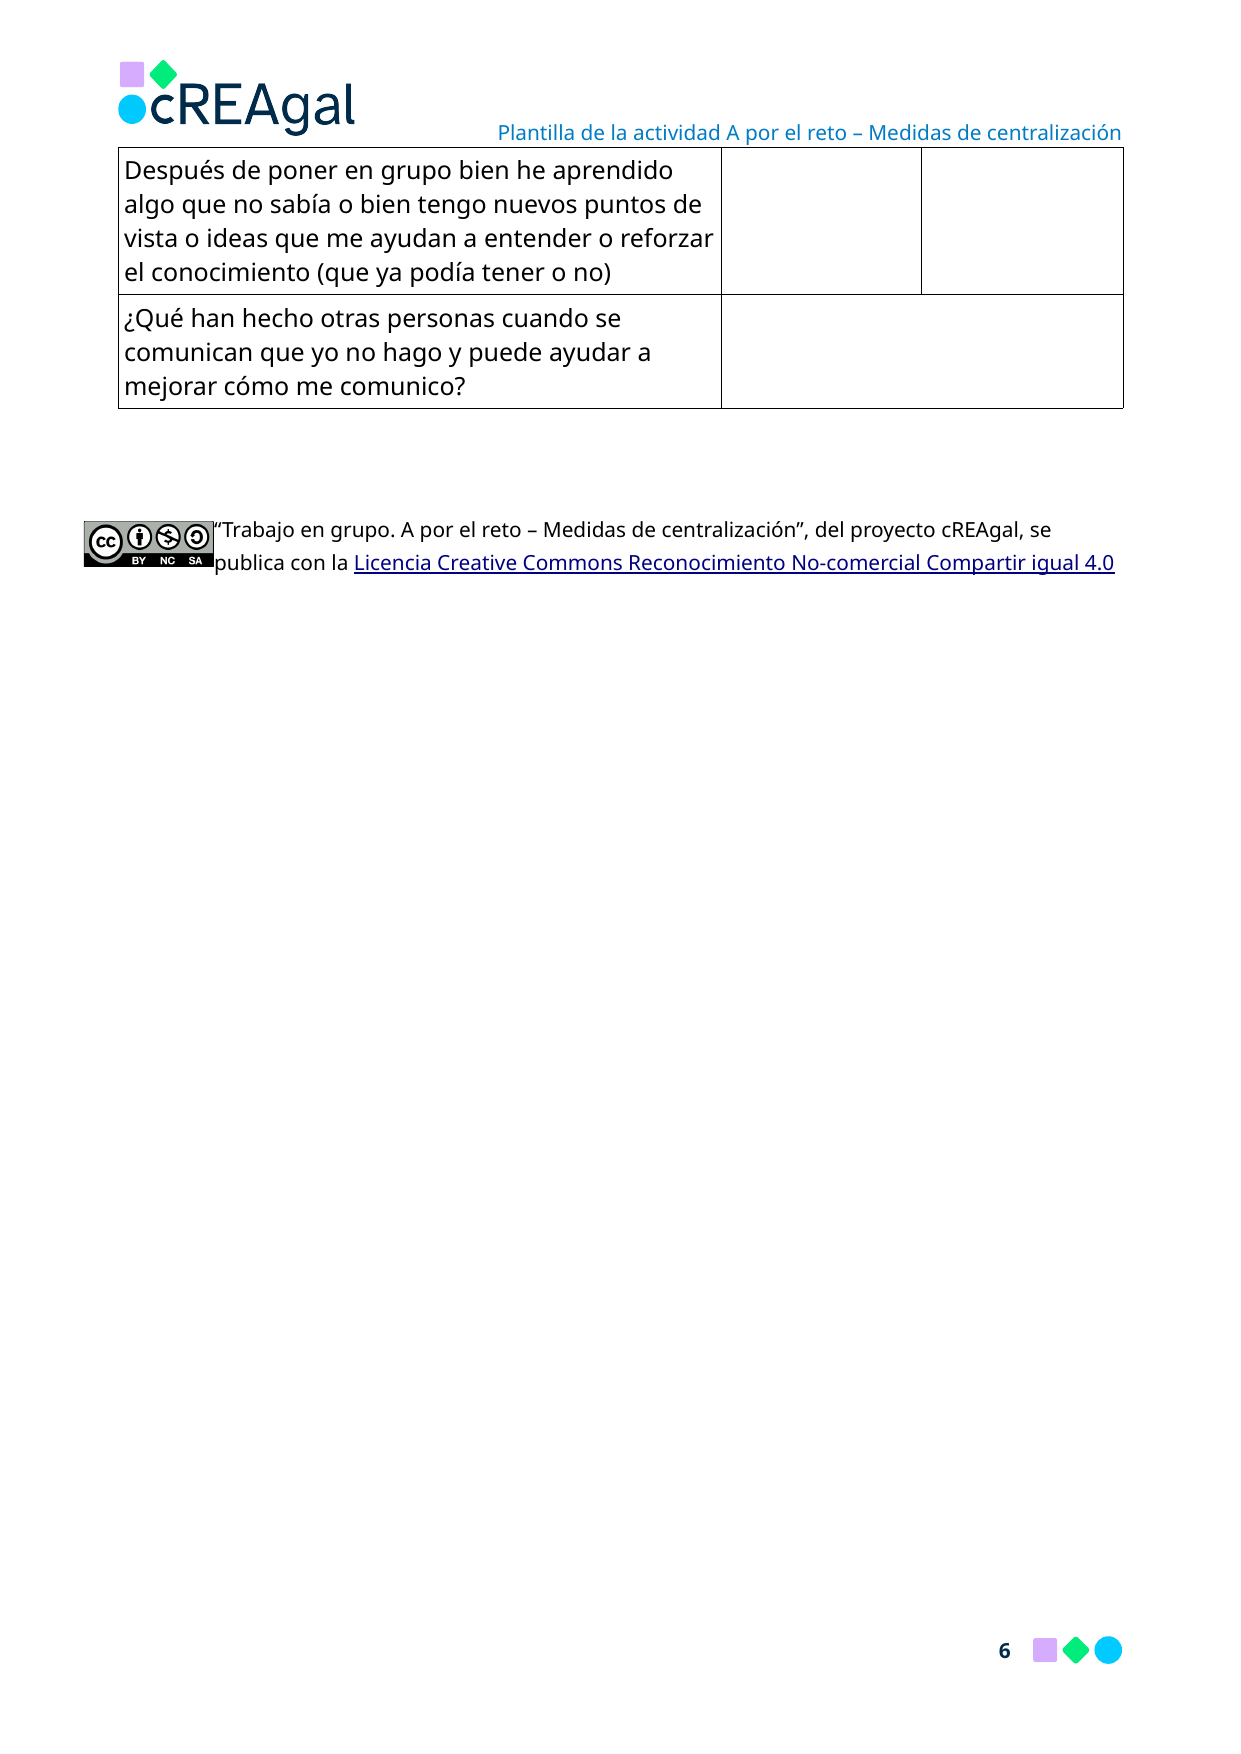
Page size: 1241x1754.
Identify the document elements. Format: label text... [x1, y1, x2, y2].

table_cell Después de poner en grupo bien he aprendido algo que no sabía o bien tengo nuevos puntos de vista o ideas que me ayudan a entender o reforzar el conocimiento (que ya podía tener o no) [119, 148, 721, 294]
table_cell [722, 148, 921, 294]
picture [83, 521, 214, 567]
text “Trabajo en grupo. A por el reto – Medidas de centralización”, del proyecto cREAgal, se publica con la Licencia Creative Commons Reconocimiento No-comercial Compartir igual 4.0 [118, 516, 1122, 577]
picture [118, 60, 355, 136]
table_cell [922, 148, 1123, 294]
table_cell [722, 295, 1123, 408]
table_cell ¿Qué han hecho otras personas cuando se comunican que yo no hago y puede ayudar a mejorar cómo me comunico? [119, 295, 721, 408]
